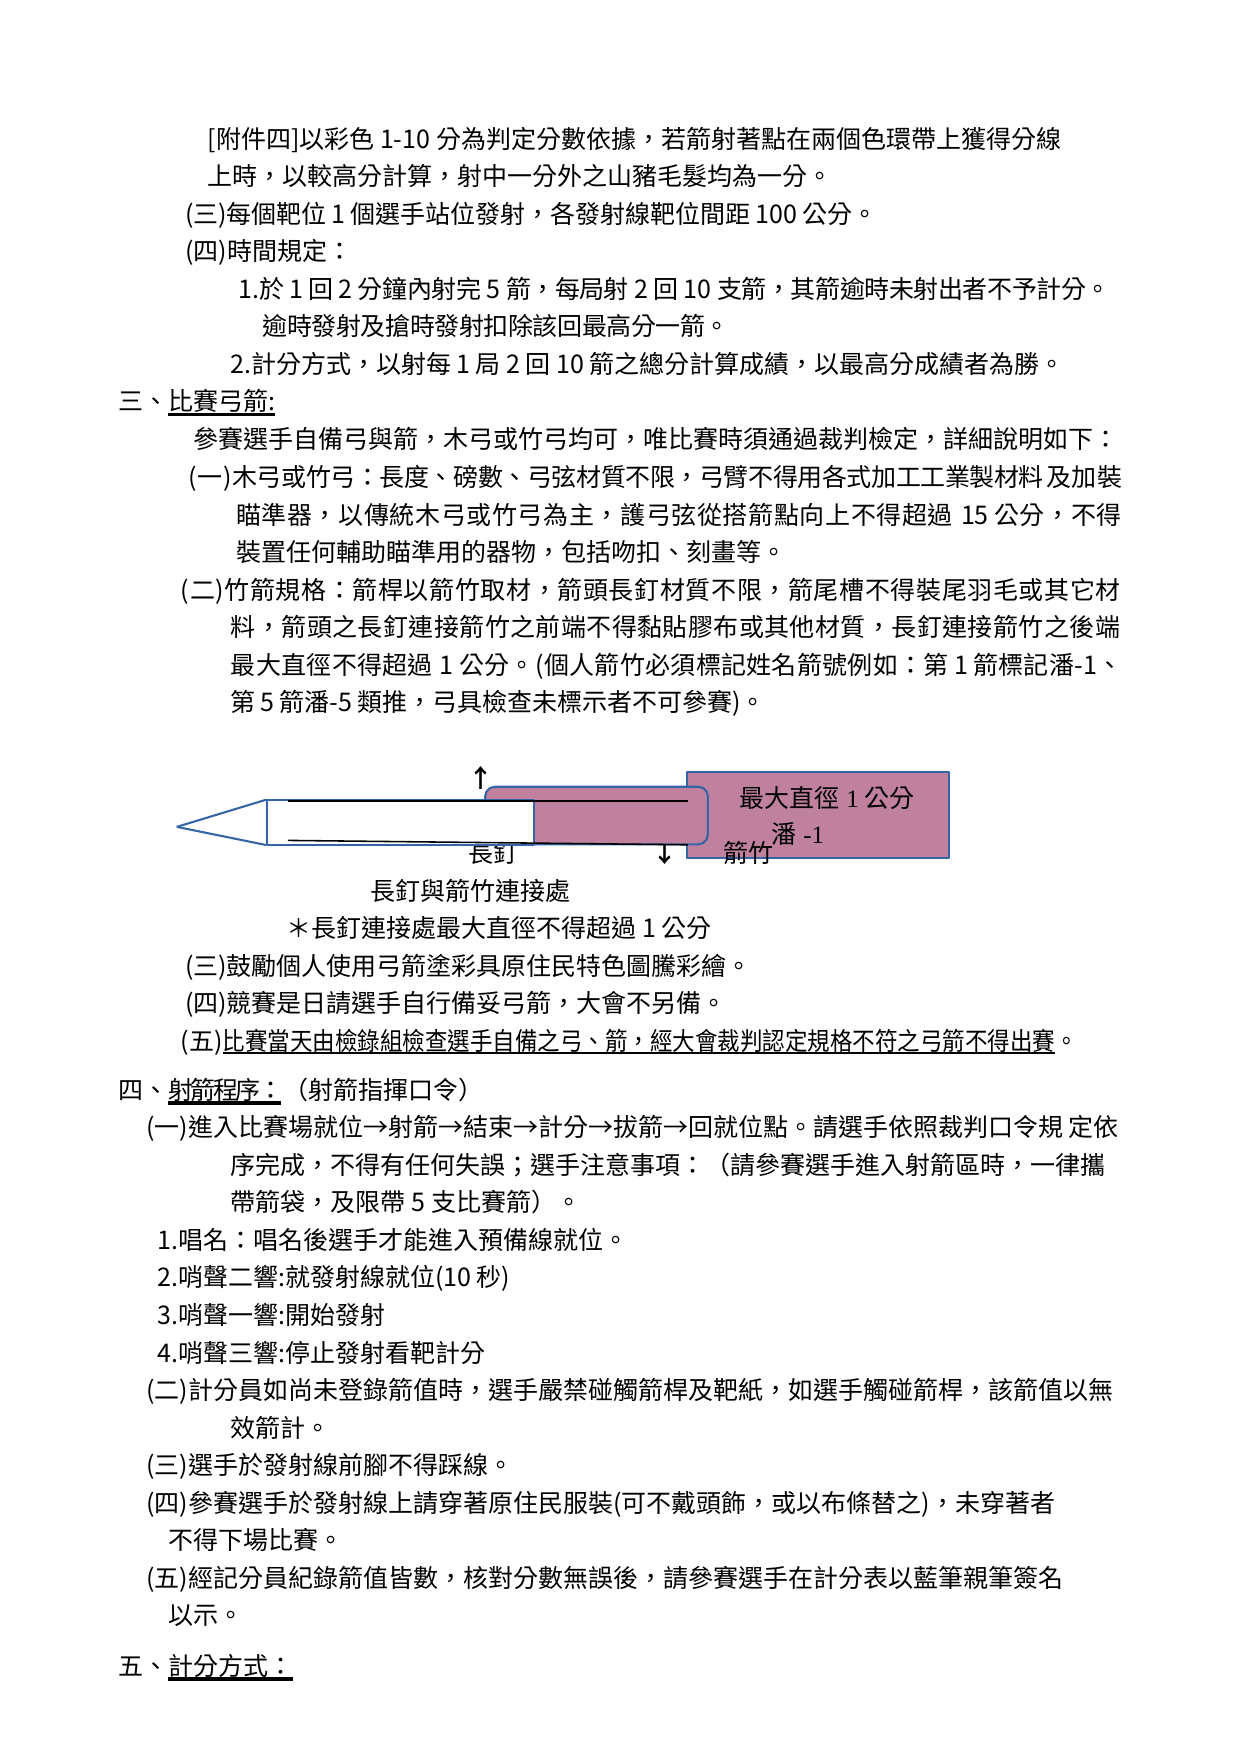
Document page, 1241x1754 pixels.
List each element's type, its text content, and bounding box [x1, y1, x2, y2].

text 1.於 1 回 2分鐘內射完 5 箭，每局射 2 回 10 支箭，其箭逾時未射出者不予計分。逾時發射及搶時發射扣除該回最高分一箭。 [238, 268, 1122, 343]
text 長釘與箭竹連接處 [185, 870, 1122, 908]
text 三、比賽弓箭: [118, 381, 1122, 418]
text (四)時間規定： [185, 231, 1122, 268]
text (五)比賽當天由檢錄組檢查選手自備之弓、箭，經大會裁判認定規格不符之弓箭不得出賽。 [181, 1020, 1122, 1058]
text (三)每個靶位1個選手站位發射，各發射線靶位間距100公分。 [185, 193, 1122, 231]
text 不得下場比賽。 [118, 1520, 1122, 1557]
text 4.哨聲三響:停止發射看靶計分 [118, 1332, 574, 1370]
text 上時，以較高分計算，射中一分外之山豬毛髮均為一分。 [185, 156, 1122, 193]
text 四、射箭程序：（射箭指揮口令） [118, 1069, 1122, 1107]
text 1.唱名：唱名後選手才能進入預備線就位。 [118, 1219, 1122, 1257]
text ＊長釘連接處最大直徑不得超過 1 公分 [118, 908, 1122, 945]
text (四)競賽是日請選手自行備妥弓箭，大會不另備。 [185, 983, 1122, 1020]
text 3.哨聲一響:開始發射 [118, 1294, 574, 1332]
text (二)竹箭規格：箭桿以箭竹取材，箭頭長釘材質不限，箭尾槽不得裝尾羽毛或其它材料，箭頭之長釘連接箭竹之前端不得黏貼膠布或其他材質，長釘連接箭竹之後端最大直徑不得超過 1 公分。(個人箭竹必須標記姓名箭號例如：第1箭標記潘-1、第5箭潘-5類推，弓具檢查未標示者不可參賽)。 [181, 569, 1122, 719]
text 五、計分方式： [118, 1645, 1122, 1683]
text (三)選手於發射線前腳不得踩線。 [118, 1445, 1122, 1482]
text (二)計分員如尚未登錄箭值時，選手嚴禁碰觸箭桿及靶紙，如選手觸碰箭桿，該箭值以無效箭計。 [118, 1370, 1122, 1445]
text (三)鼓勵個人使用弓箭塗彩具原住民特色圖騰彩繪。 [185, 945, 1122, 983]
text 2.計分方式，以射每1局 2 回 10 箭之總分計算成績，以最高分成績者為勝。 [231, 343, 1122, 381]
text (一)木弓或竹弓：長度、磅數、弓弦材質不限，弓臂不得用各式加工工業製材料及加裝瞄準器，以傳統木弓或竹弓為主，護弓弦從搭箭點向上不得超過15公分，不得裝置任何輔助瞄準用的器物，包括吻扣、刻畫等。 [189, 457, 1122, 569]
text (五)經記分員紀錄箭值皆數，核對分數無誤後，請參賽選手在計分表以藍筆親筆簽名 [118, 1557, 1122, 1595]
text ↑ [179, 757, 1057, 795]
text (四)參賽選手於發射線上請穿著原住民服裝(可不戴頭飾，或以布條替之)，未穿著者 [118, 1482, 1122, 1520]
text 2.哨聲二響:就發射線就位(10秒) [118, 1257, 574, 1294]
text [附件四]以彩色 1-10 分為判定分數依據，若箭射著點在兩個色環帶上獲得分線 [185, 118, 1122, 156]
text 參賽選手自備弓與箭，木弓或竹弓均可，唯比賽時須通過裁判檢定，詳細說明如下： [118, 418, 1122, 456]
text (一)進入比賽場就位→射箭→結束→計分→拔箭→回就位點。請選手依照裁判口令規 定依序完成，不得有任何失誤；選手注意事項：（請參賽選手進入射箭區時，一律攜帶箭袋，及限帶 5 支比賽箭）。 [118, 1107, 1122, 1219]
text 長釘 ↓ 箭竹 [118, 833, 1122, 870]
text 以示。 [118, 1595, 1122, 1632]
